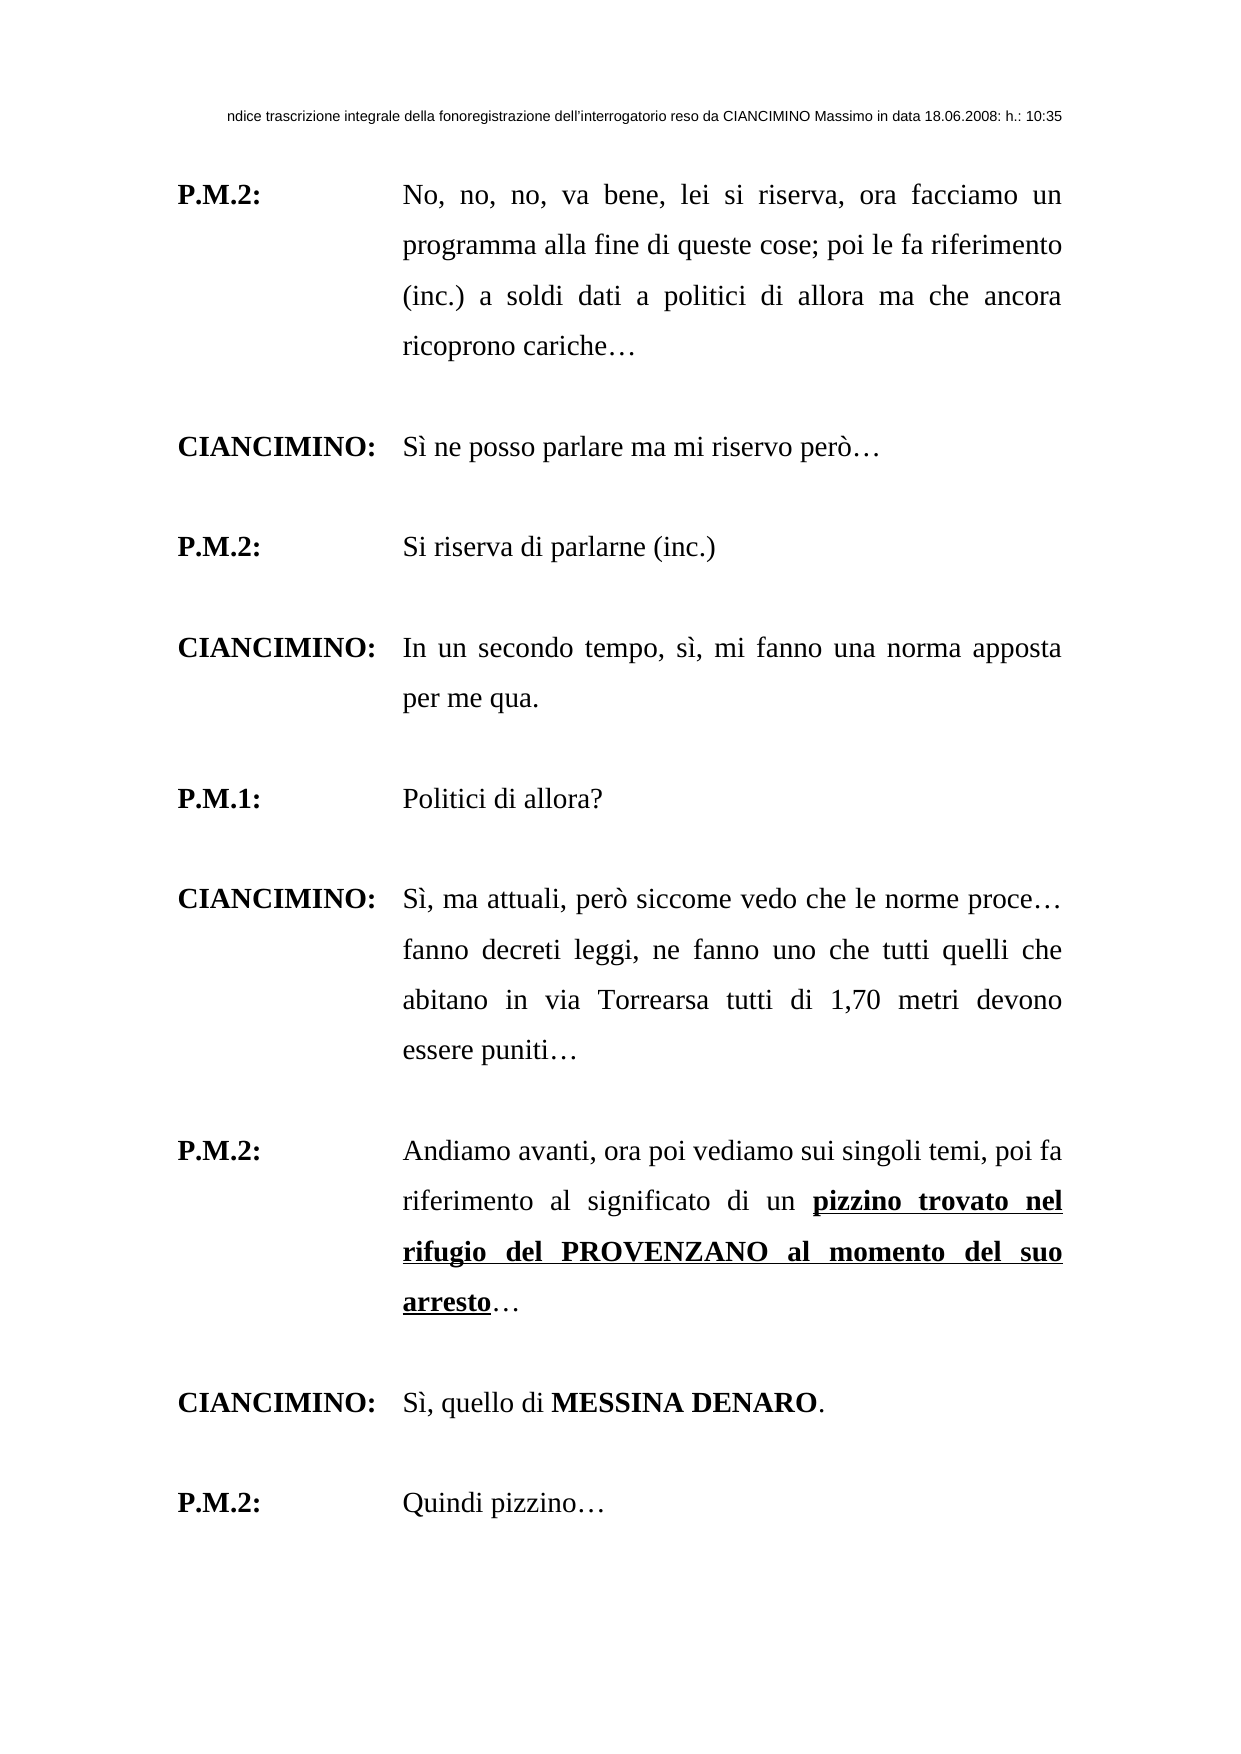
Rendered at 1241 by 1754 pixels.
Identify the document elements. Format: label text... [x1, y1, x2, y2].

text P.M.2: Quindi pizzino… [177, 1485, 1063, 1519]
text P.M.2: Si riserva di parlarne (inc.) [177, 529, 1063, 563]
text P.M.2: Andiamo avanti, ora poi vediamo sui singoli temi, poi fa riferimento al significato di un pizzino trovato nel rifugio del PROVENZANO al momento del suo arresto… [177, 1133, 1063, 1318]
text P.M.1: Politici di allora? [177, 781, 1063, 814]
text P.M.2: No, no, no, va bene, lei si riserva, ora facciamo un programma alla fine di queste cose; poi le fa riferimento (inc.) a soldi dati a politici di allora ma che ancora ricoprono cariche… [177, 177, 1063, 362]
text CIANCIMINO: Sì ne posso parlare ma mi riservo però… [177, 429, 1063, 462]
text CIANCIMINO: Sì, ma attuali, però siccome vedo che le norme proce… fanno decreti leggi, ne fanno uno che tutti quelli che abitano in via Torrearsa tutti di 1,70 metri devono essere puniti… [177, 882, 1063, 1066]
text CIANCIMINO: Sì, quello di MESSINA DENARO. [177, 1385, 1063, 1418]
text CIANCIMINO: In un secondo tempo, sì, mi fanno una norma apposta per me qua. [177, 630, 1063, 714]
